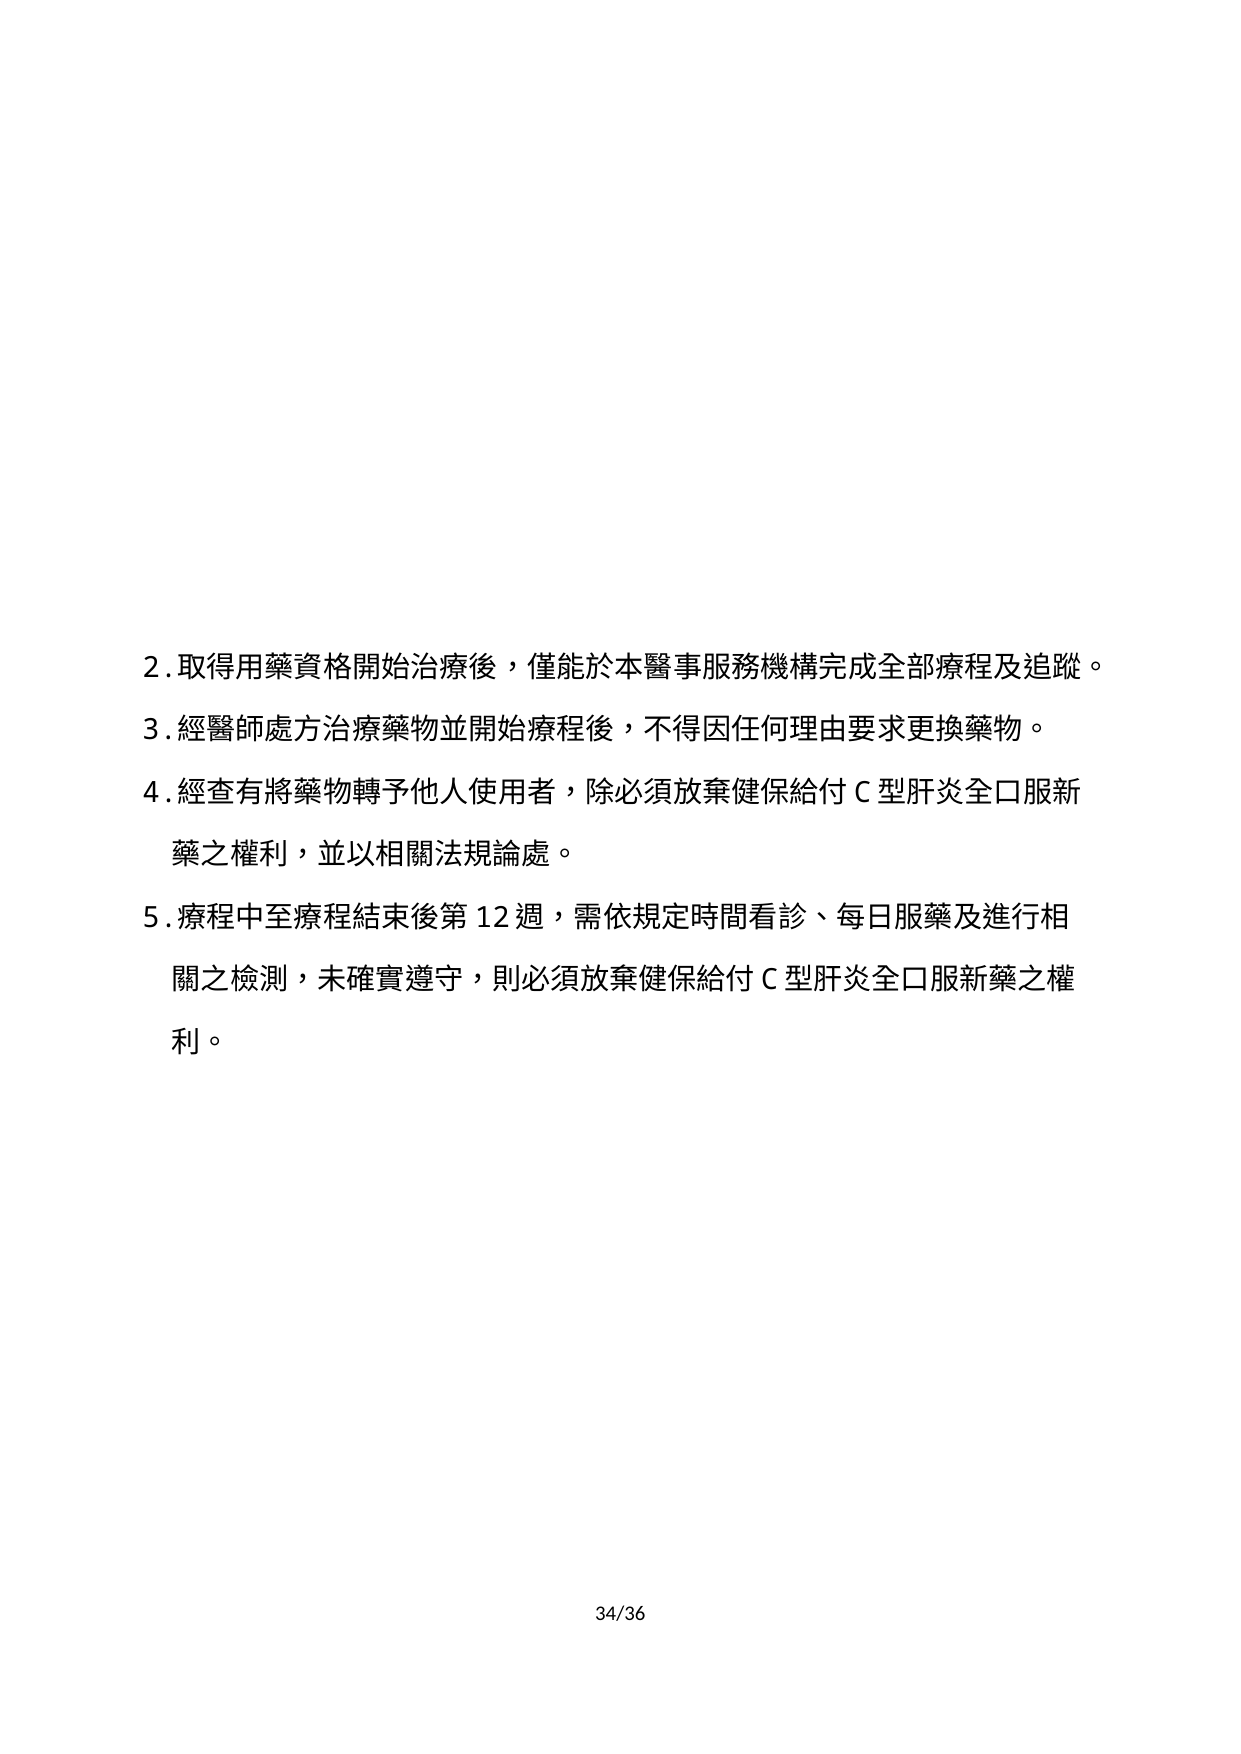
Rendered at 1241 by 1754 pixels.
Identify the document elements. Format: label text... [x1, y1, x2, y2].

text 2.取得用藥資格開始治療後，僅能於本醫事服務機構完成全部療程及追蹤。 [142, 623, 1098, 685]
text 3.經醫師處方治療藥物並開始療程後，不得因任何理由要求更換藥物。 [142, 685, 1098, 748]
text 4.經查有將藥物轉予他人使用者，除必須放棄健保給付C型肝炎全口服新藥之權利，並以相關法規論處。 [142, 748, 1098, 873]
text 5.療程中至療程結束後第12週，需依規定時間看診、每日服藥及進行相關之檢測，未確實遵守，則必須放棄健保給付C型肝炎全口服新藥之權利。 [142, 873, 1098, 1060]
